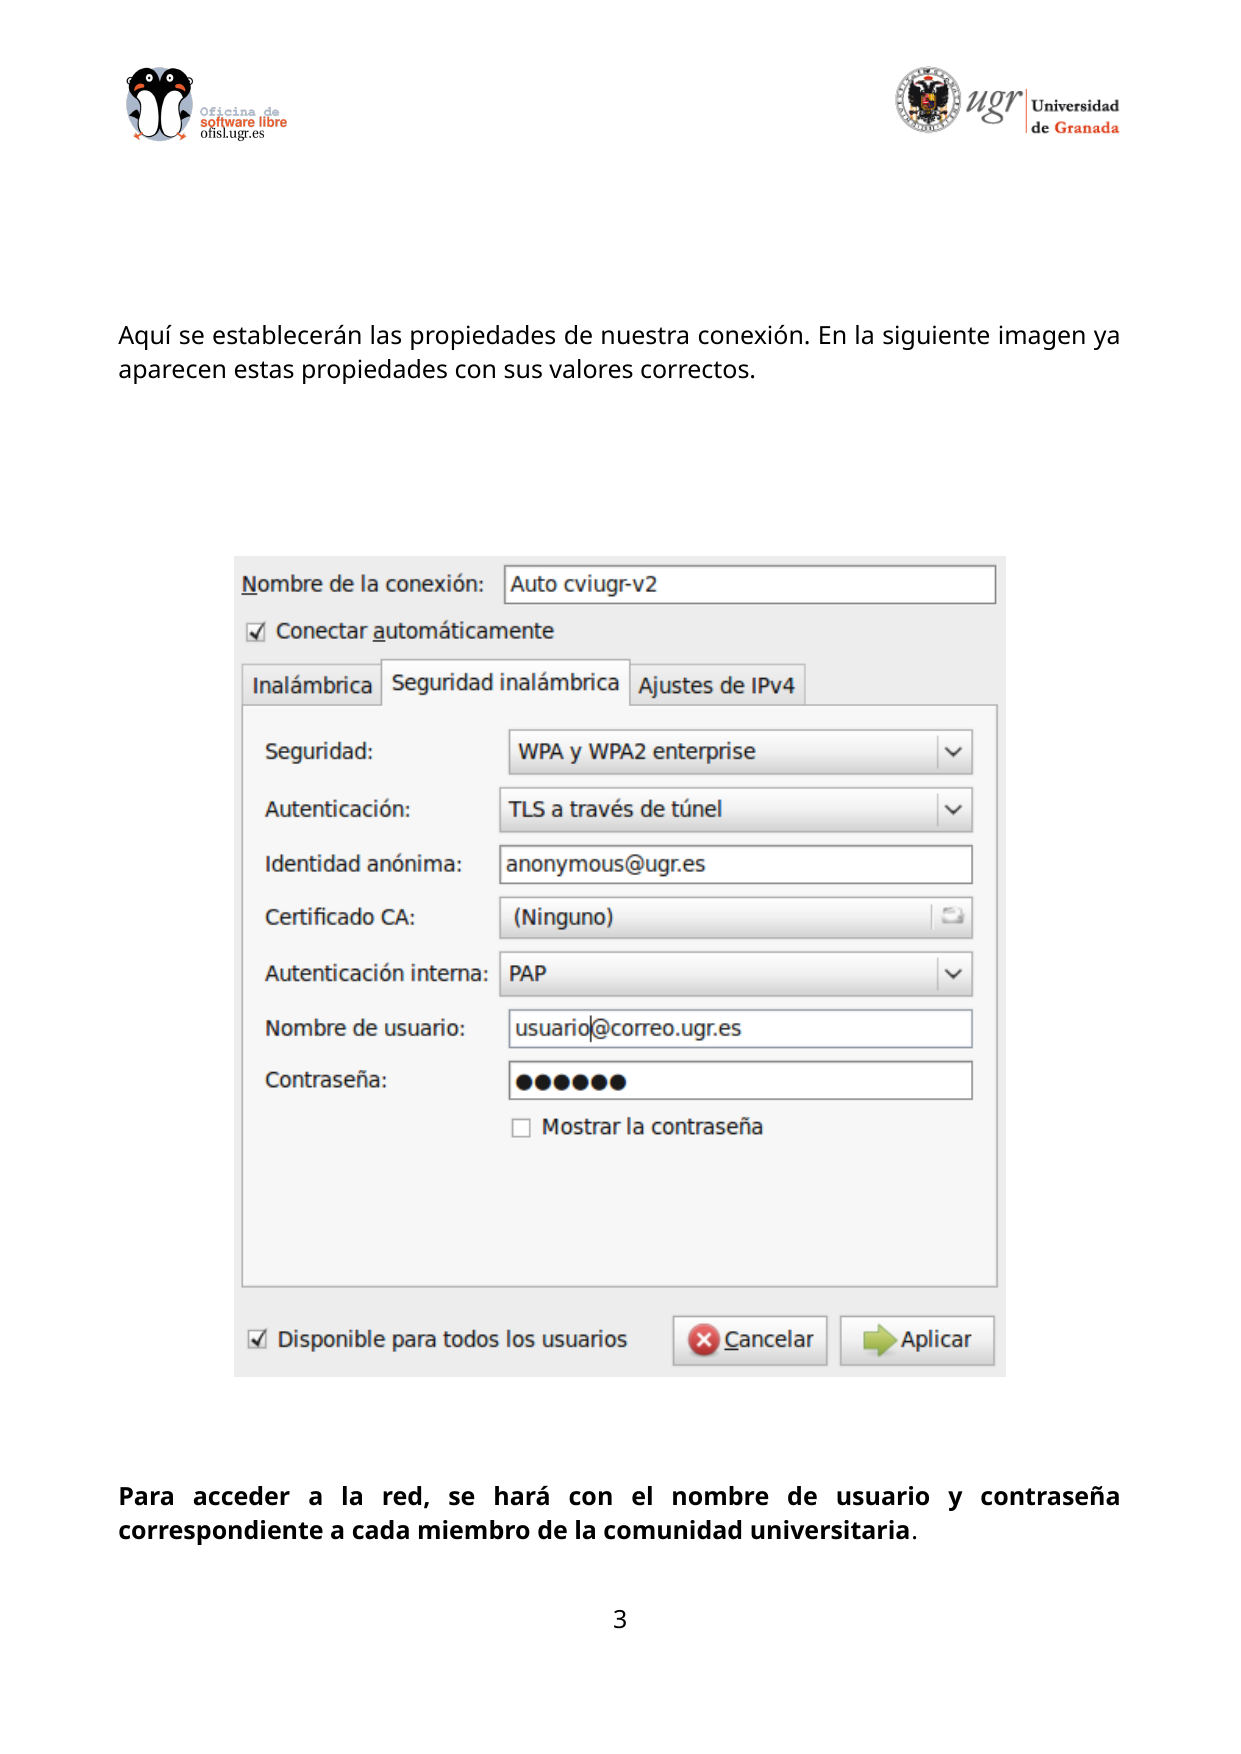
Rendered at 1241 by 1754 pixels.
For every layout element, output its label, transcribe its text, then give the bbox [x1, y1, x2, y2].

text Para acceder a la red, se hará con el nombre de usuario y contraseña correspondiente a cada miembro de la comunidad universitaria. [118, 1479, 1122, 1547]
picture [891, 64, 1124, 143]
text Aquí se establecerán las propiedades de nuestra conexión. En la siguiente imagen ya aparecen estas propiedades con sus valores correctos. [118, 318, 1122, 386]
picture [119, 67, 293, 146]
picture [234, 556, 1006, 1377]
